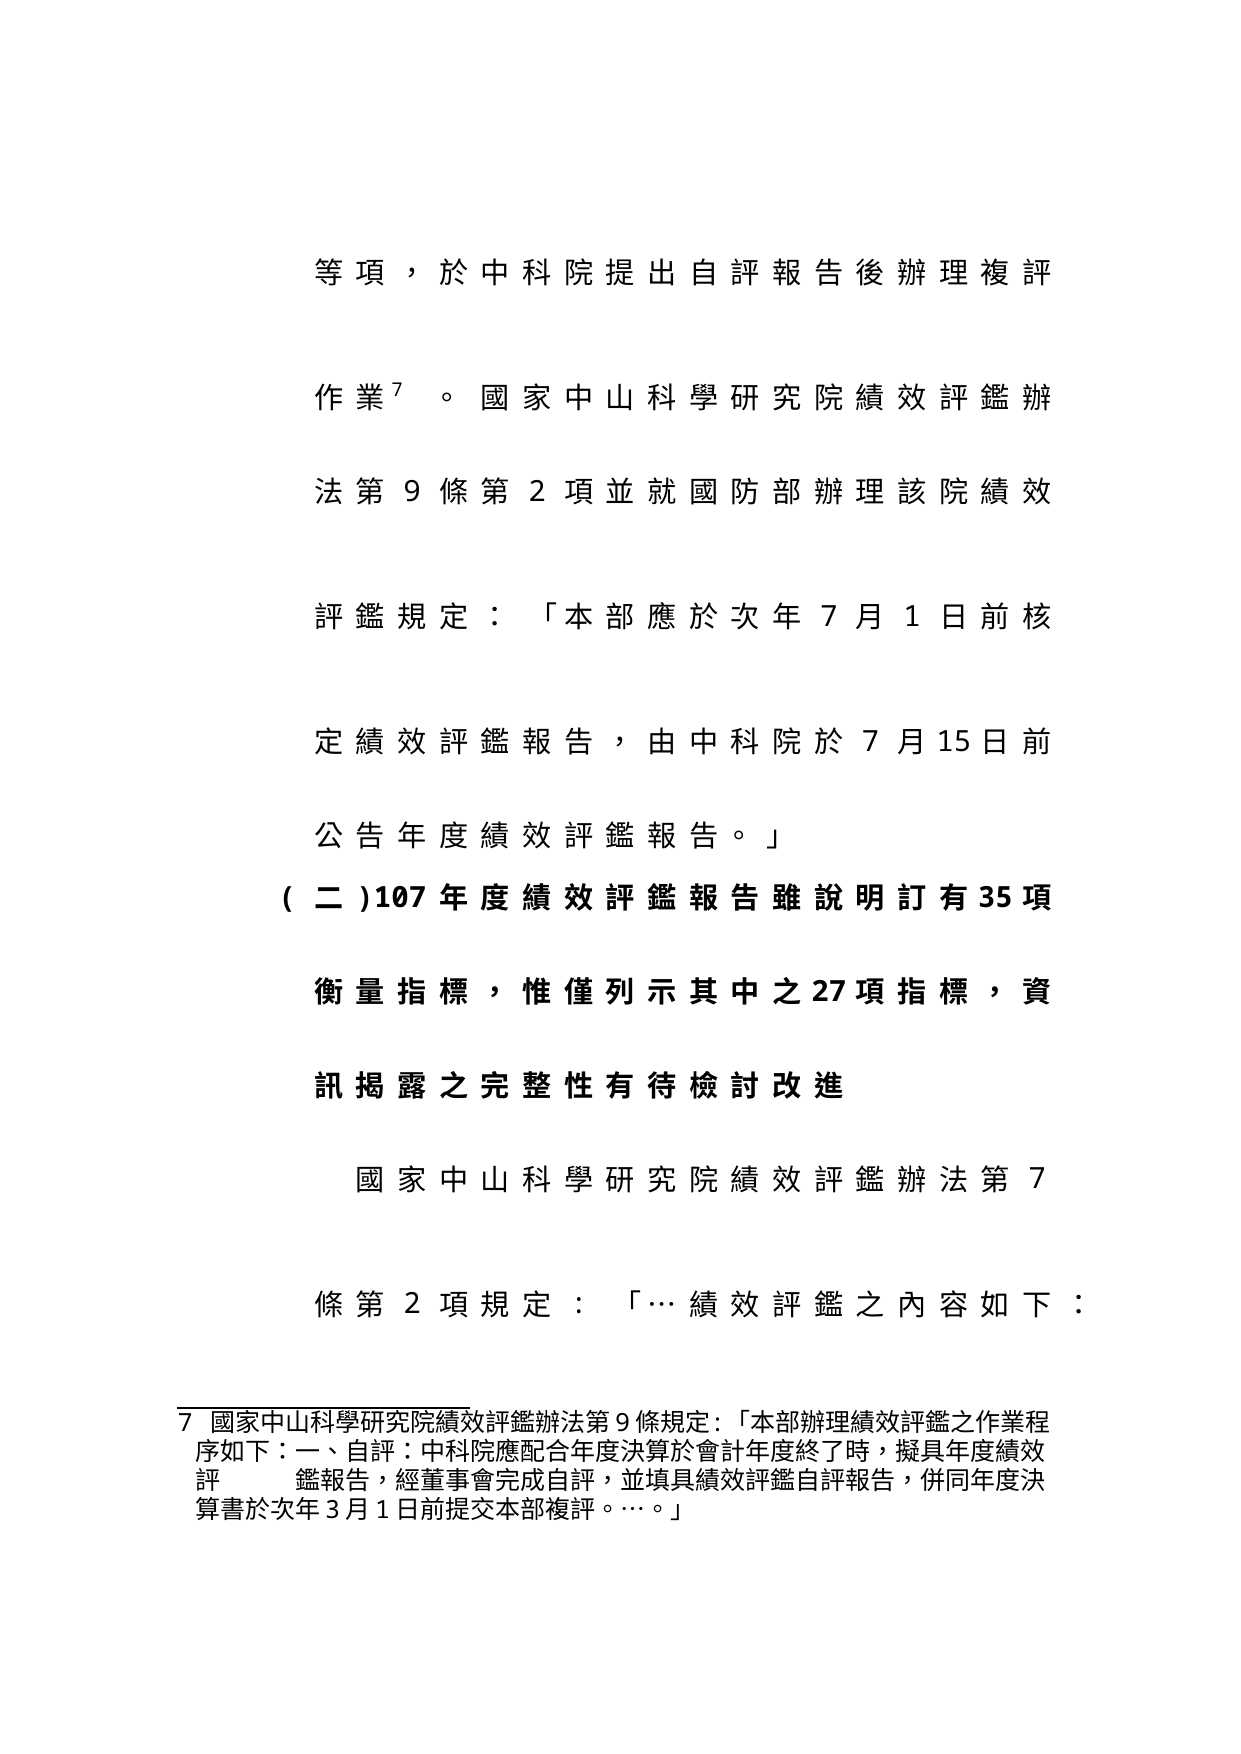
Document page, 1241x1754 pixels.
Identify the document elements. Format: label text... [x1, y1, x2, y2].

text 國家中山科學研究院績效評鑑辦法第7條第2項規定:「…績效評鑑之內容如下：1.中科院年度執行成果之考核。2.中科院業務績效及目標達成率之評量。3.中科院經費核撥之建議。4.其他有關事項。」國防部對中科院實施績效評鑑係將前揭評鑑辦法所訂「年度執行成果之考核」等4項評鑑內容，轉化為實務面之「研究發展」、「生產委製」、「財物管理」、「支援演訓」、「安全管理」及「人力資源」等6個評鑑面向，並再細分多項評鑑因子及衡量指標，作為評鑑中科院年度營運之關鍵指標。揆該院107年度評鑑報告說明，該年度係將6大評鑑面向細分20項評鑑因子及35項衡量指標，惟評鑑書面報告中之「伍、評鑑結果」卻僅揭示27項衡量指標(詳附表1)，資訊揭露內容之完整性容有待檢討改進。另該院107年度評鑑結果為91.64分，較105年度及106年度之92.55分及92.48分為低，然在其資訊揭露內容未臻完整下，外界亦難揆其確切待改進指標項目及內容。 [271, 1104, 1058, 1354]
text 國家中山科學研究院績效評鑑辦法第9條規定:「本部辦理績效評鑑之作業程序如下：一、自評：中科院應配合年度決算於會計年度終了時，擬具年度績效評 鑑報告，經董事會完成自評，並填具績效評鑑自評報告，併同年度決算書於次年3月1日前提交本部複評。…。」 [177, 1408, 1063, 1525]
text (二)107年度績效評鑑報告雖說明訂有35項衡量指標，惟僅列示其中之27項指標，資訊揭露之完整性有待檢討改進 [242, 854, 1058, 1104]
text 國家中山科學研究院設置條例第21條第1項至第3項規定：「國防部應邀集有關機關代表、學者專家及社會公正人士，辦理本院之績效評鑑。」、「前項績效評鑑之方式、程序及其他相關事項之辦法，由國防部定之。」、「績效評鑑之內容如下：1.本院年度執行成果之考核。2.本院業務績效及目標達成率之評量。3.本院經費核撥之建議。4.其他有關事項。」國防部則依前揭規定之授權訂定「國家中山科學研究院績效評鑑辦法」，由該部遴聘(派)政府相關機關代表、學者專家及社會公正人士組成績效評鑑委員會，就中科院辦理國防任務、中科院未來五年國防科技研究、生產及產製計畫、年度營運(業務)計畫等項，於中科院提出自評報告後辦理複評作業。國家中山科學研究院績效評鑑辦法第9條第2項並就國防部辦理該院績效評鑑規定：「本部應於次年7月1日前核定績效評鑑報告，由中科院於7月15日前公告年度績效評鑑報告。」 [271, 229, 1058, 854]
